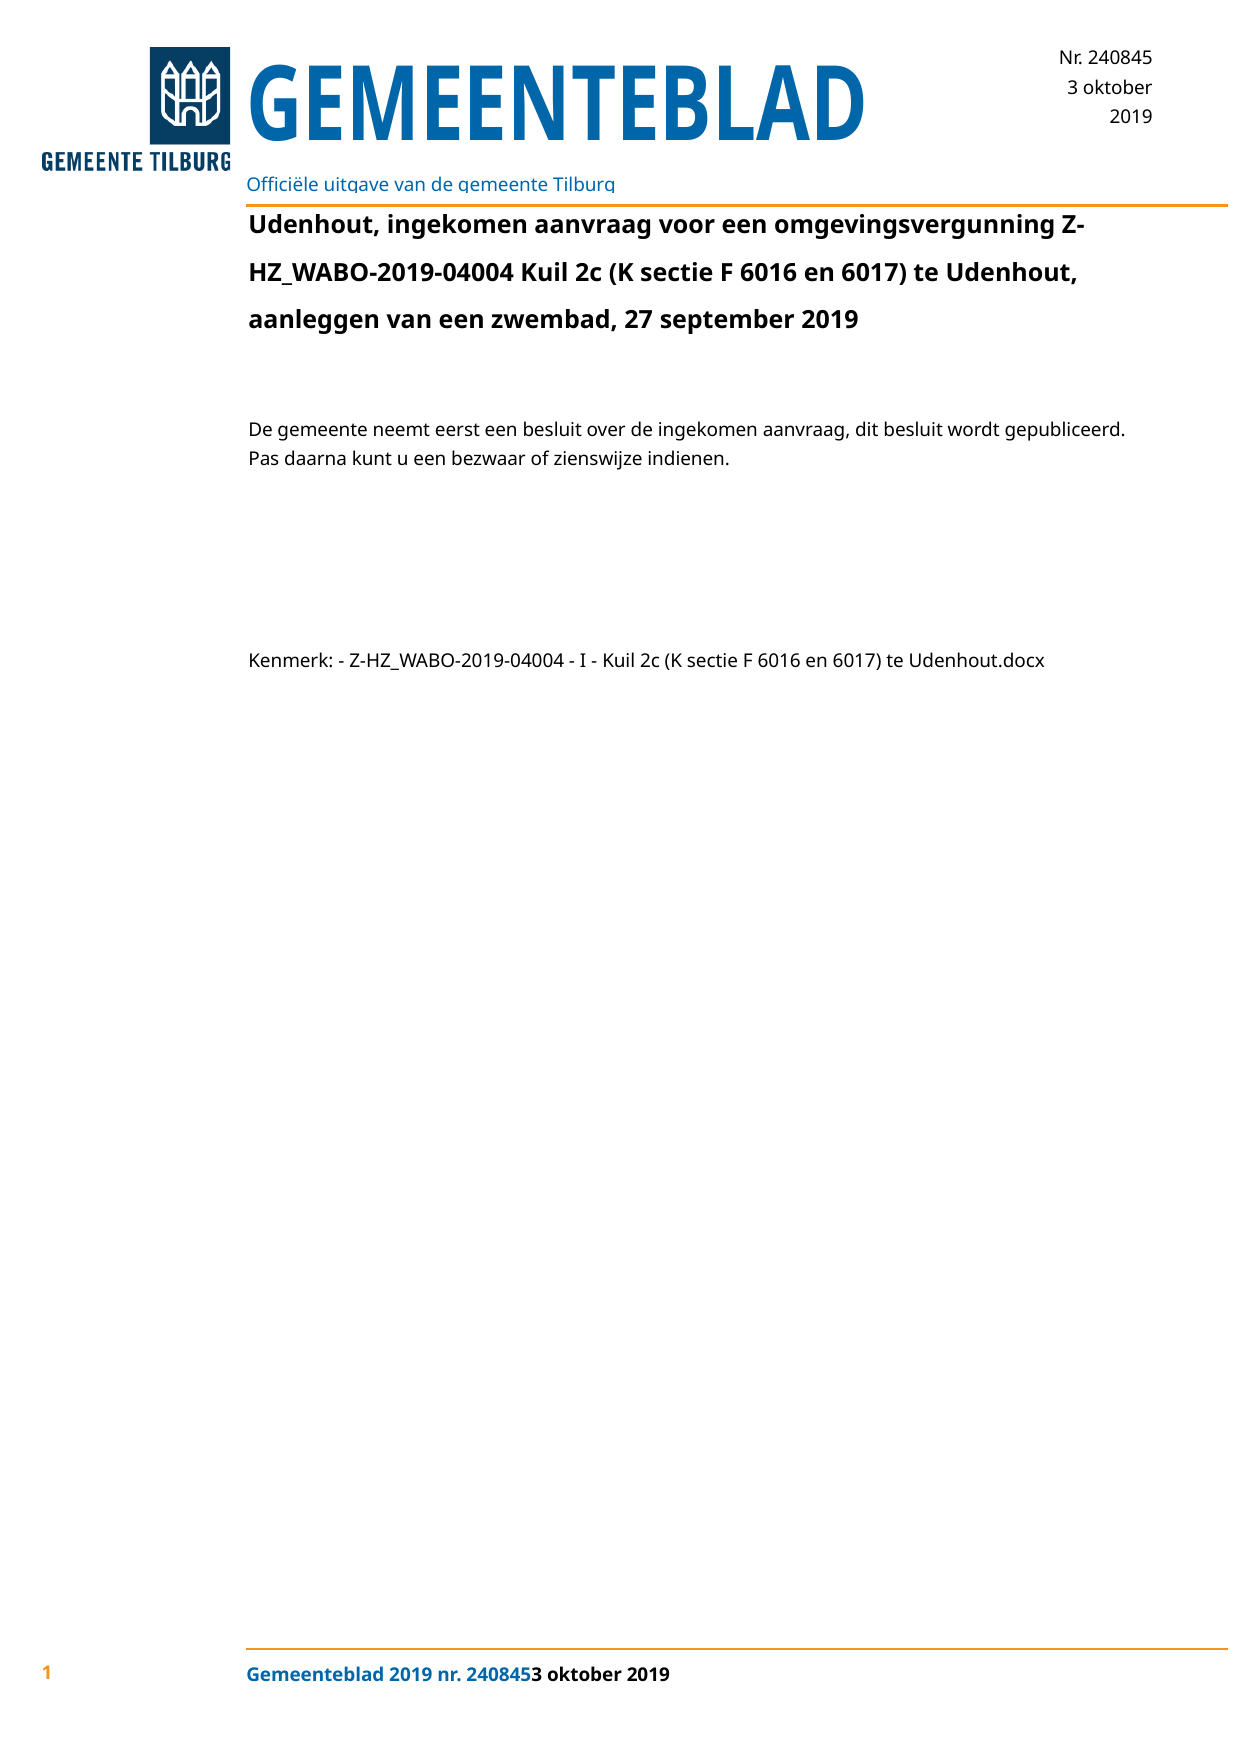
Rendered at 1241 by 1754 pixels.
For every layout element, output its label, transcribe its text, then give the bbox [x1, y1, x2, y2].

text Kenmerk: - Z-HZ_WABO-2019-04004 - I - Kuil 2c (K sectie F 6016 en 6017) te Udenhout.docx [248, 647, 1152, 673]
text Udenhout, ingekomen aanvraag voor een omgevingsvergunning Z-HZ_WABO-2019-04004 Kuil 2c (K sectie F 6016 en 6017) te Udenhout, aanleggen van een zwembad, 27 september 2019 [248, 207, 1152, 336]
text De gemeente neemt eerst een besluit over de ingekomen aanvraag, dit besluit wordt gepubliceerd. Pas daarna kunt u een bezwaar of zienswijze indienen. [248, 416, 1152, 471]
picture [41, 47, 231, 172]
